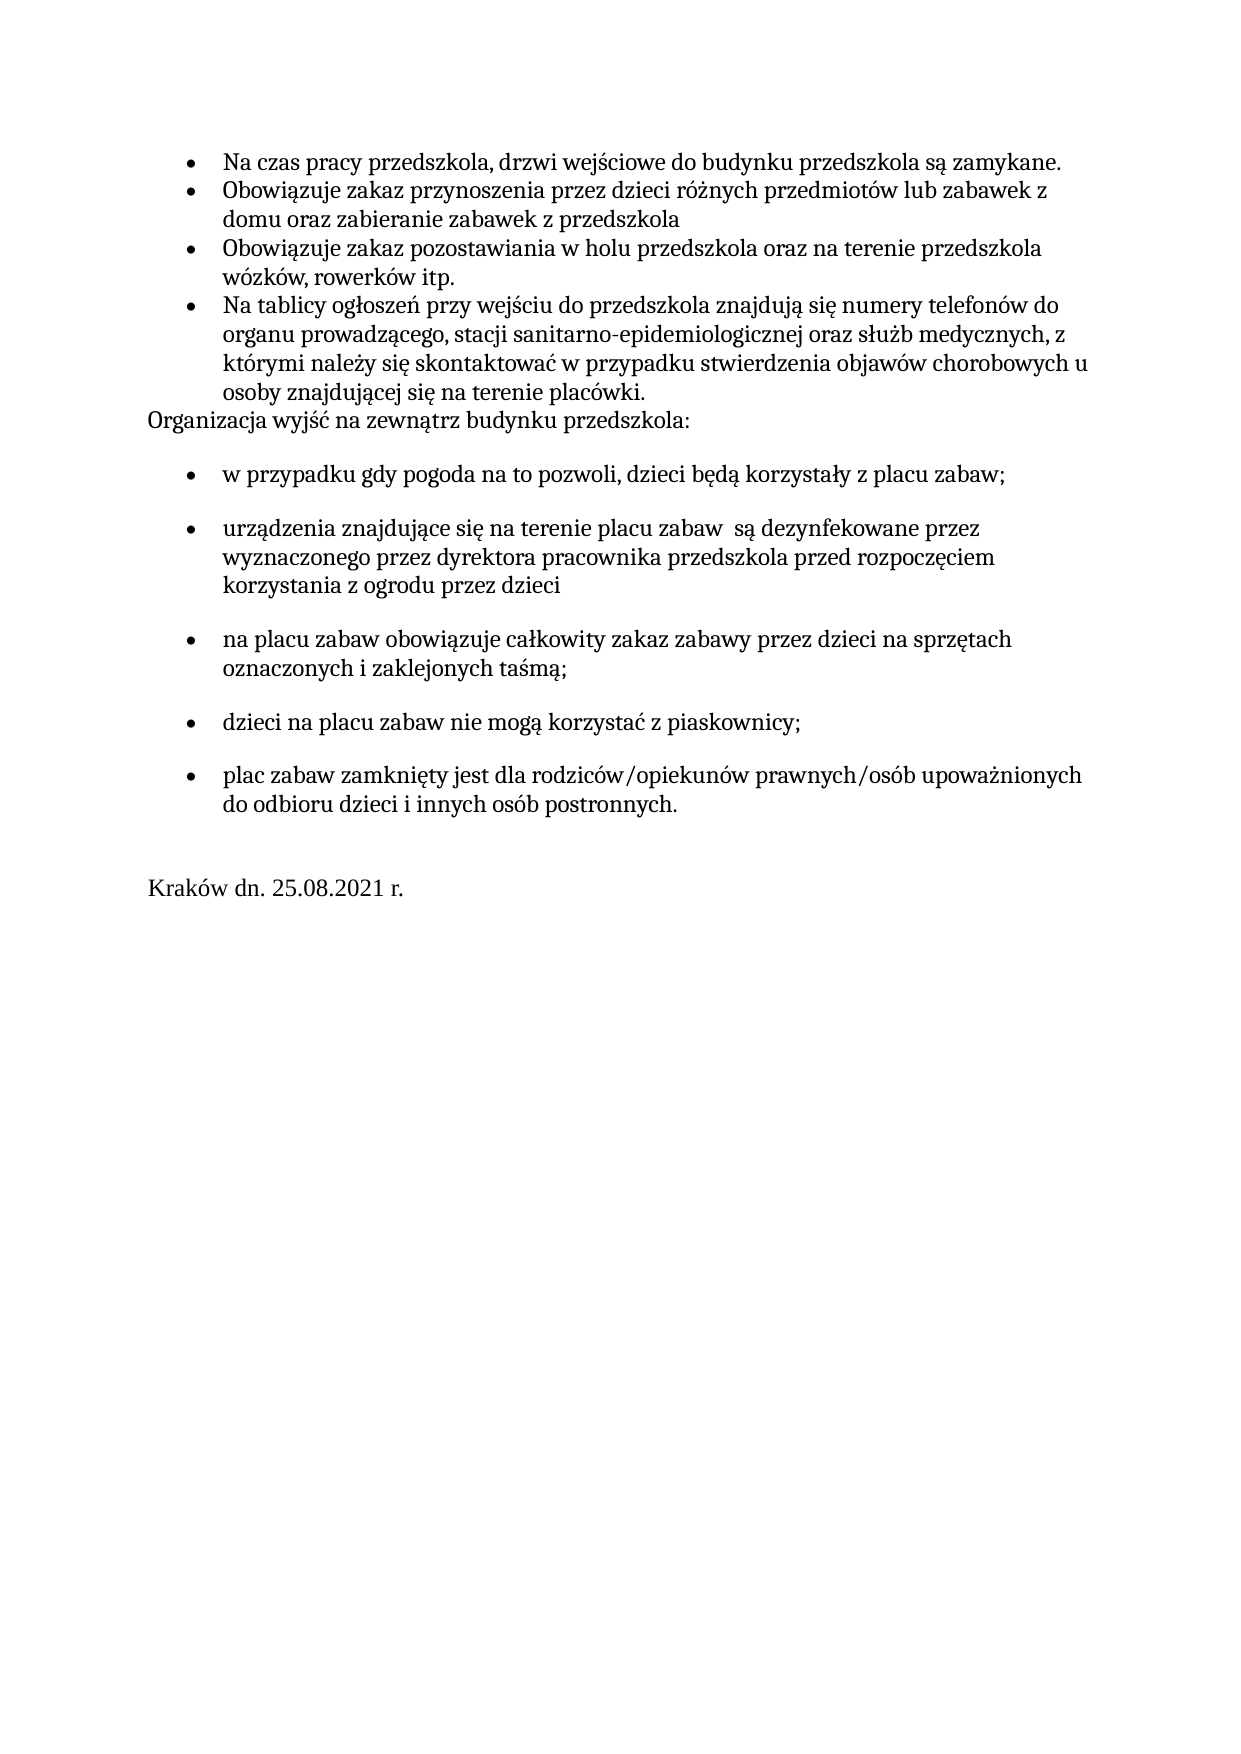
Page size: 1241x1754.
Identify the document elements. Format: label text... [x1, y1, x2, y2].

list Obowiązuje zakaz przynoszenia przez dzieci różnych przedmiotów lub zabawek z domu oraz zabieranie zabawek z przedszkola [185, 176, 1093, 234]
list Obowiązuje zakaz pozostawiania w holu przedszkola oraz na terenie przedszkola wózków, rowerków itp. [185, 234, 1093, 291]
list dzieci na placu zabaw nie mogą korzystać z piaskownicy; [185, 708, 1093, 736]
list w przypadku gdy pogoda na to pozwoli, dzieci będą korzystały z placu zabaw; [185, 460, 1093, 489]
list Na czas pracy przedszkola, drzwi wejściowe do budynku przedszkola są zamykane. [185, 148, 1093, 176]
list urządzenia znajdujące się na terenie placu zabaw są dezynfekowane przez wyznaczonego przez dyrektora pracownika przedszkola przed rozpoczęciem korzystania z ogrodu przez dzieci [185, 514, 1093, 600]
list Na tablicy ogłoszeń przy wejściu do przedszkola znajdują się numery telefonów do organu prowadzącego, stacji sanitarno-epidemiologicznej oraz służb medycznych, z którymi należy się skontaktować w przypadku stwierdzenia objawów chorobowych u osoby znajdującej się na terenie placówki. [185, 291, 1093, 406]
list plac zabaw zamknięty jest dla rodziców/opiekunów prawnych/osób upoważnionych do odbioru dzieci i innych osób postronnych. [185, 761, 1093, 819]
text Organizacja wyjść na zewnątrz budynku przedszkola: [148, 406, 1093, 435]
text Kraków dn. 25.08.2021 r. [148, 873, 1093, 901]
list na placu zabaw obowiązuje całkowity zakaz zabawy przez dzieci na sprzętach oznaczonych i zaklejonych taśmą; [185, 625, 1093, 683]
